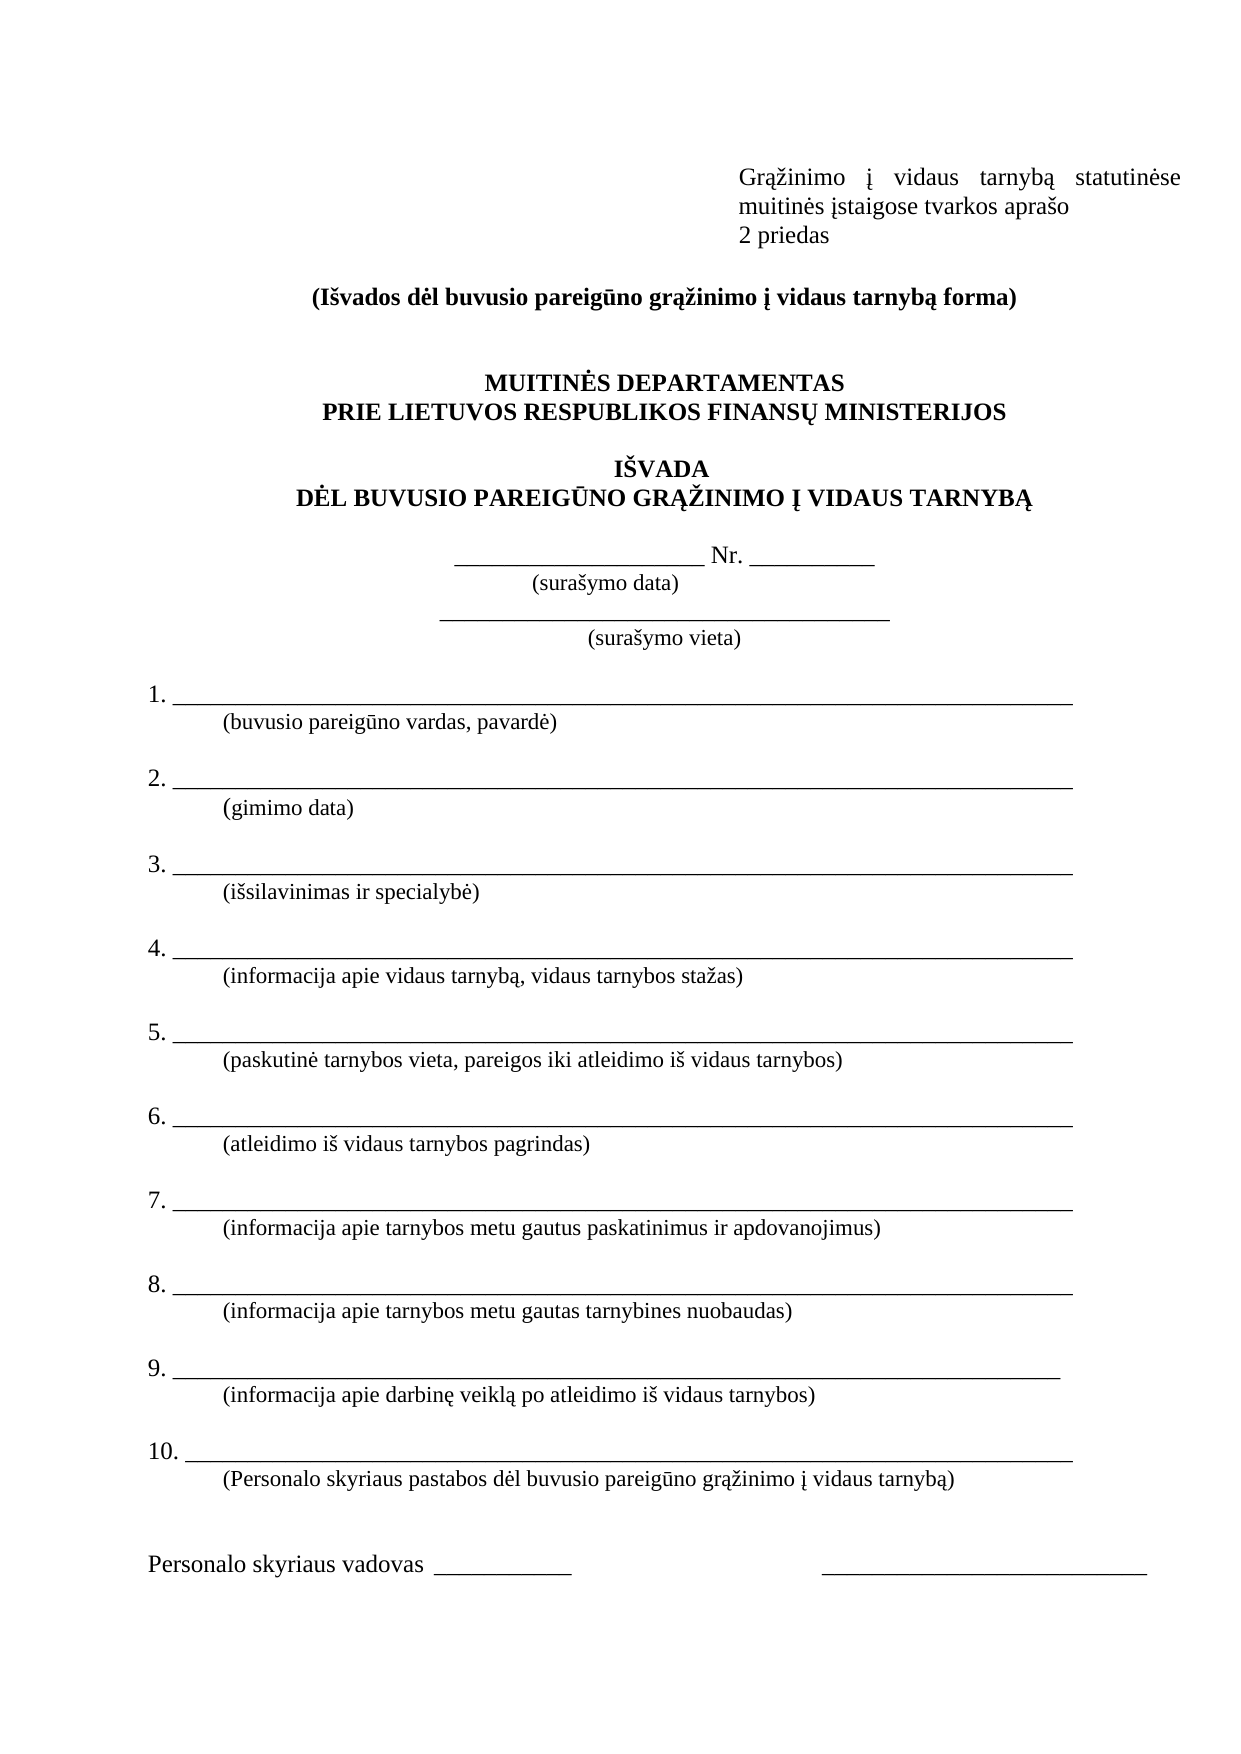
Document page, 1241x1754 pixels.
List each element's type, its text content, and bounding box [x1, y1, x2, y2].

text PRIE LIETUVOS RESPUBLIKOS FINANSŲ MINISTERIJOS [148, 397, 1181, 425]
text (surašymo data) [29, 569, 1181, 596]
text 7. ________________________________________________________________________ [148, 1185, 1181, 1214]
text (informacija apie tarnybos metu gautus paskatinimus ir apdovanojimus) [148, 1214, 1181, 1240]
text 4. ________________________________________________________________________ [148, 933, 1181, 962]
text 6. ________________________________________________________________________ [148, 1101, 1181, 1130]
text 8. ________________________________________________________________________ [148, 1269, 1181, 1297]
text (Personalo skyriaus pastabos dėl buvusio pareigūno grąžinimo į vidaus tarnybą) [148, 1465, 1181, 1492]
text ____________________ Nr. __________ [148, 540, 1181, 569]
text 1. ________________________________________________________________________ [148, 679, 1181, 708]
text (buvusio pareigūno vardas, pavardė) [148, 708, 1181, 734]
text (atleidimo iš vidaus tarnybos pagrindas) [148, 1130, 1181, 1156]
text 10. _______________________________________________________________________ [148, 1436, 1181, 1465]
text (išsilavinimas ir specialybė) [148, 878, 1181, 904]
text DĖL BUVUSIO PAREIGŪNO GRĄŽINIMO Į VIDAUS TARNYBĄ [148, 483, 1181, 512]
text IŠVADA [148, 454, 1181, 483]
text 9. _______________________________________________________________________ [148, 1353, 1181, 1381]
text MUITINĖS DEPARTAMENTAS [148, 368, 1181, 397]
text (surašymo vieta) [148, 624, 1181, 651]
text (informacija apie vidaus tarnybą, vidaus tarnybos stažas) [148, 962, 1181, 988]
text 3. ________________________________________________________________________ [148, 849, 1181, 878]
text 2 priedas [738, 220, 1181, 249]
text (gimimo data) [148, 792, 1181, 821]
text (Išvados dėl buvusio pareigūno grąžinimo į vidaus tarnybą forma) [148, 282, 1181, 310]
text Personalo skyriaus vadovas ___________ __________________________ [148, 1549, 1181, 1578]
text 5. ________________________________________________________________________ [148, 1017, 1181, 1046]
text 2. ________________________________________________________________________ [148, 763, 1181, 792]
text (informacija apie darbinę veiklą po atleidimo iš vidaus tarnybos) [148, 1381, 1181, 1408]
text ____________________________________ [148, 596, 1181, 624]
text (paskutinė tarnybos vieta, pareigos iki atleidimo iš vidaus tarnybos) [148, 1046, 1181, 1072]
text (informacija apie tarnybos metu gautas tarnybines nuobaudas) [148, 1297, 1181, 1324]
text Grąžinimo į vidaus tarnybą statutinėse muitinės įstaigose tvarkos aprašo [738, 162, 1181, 220]
